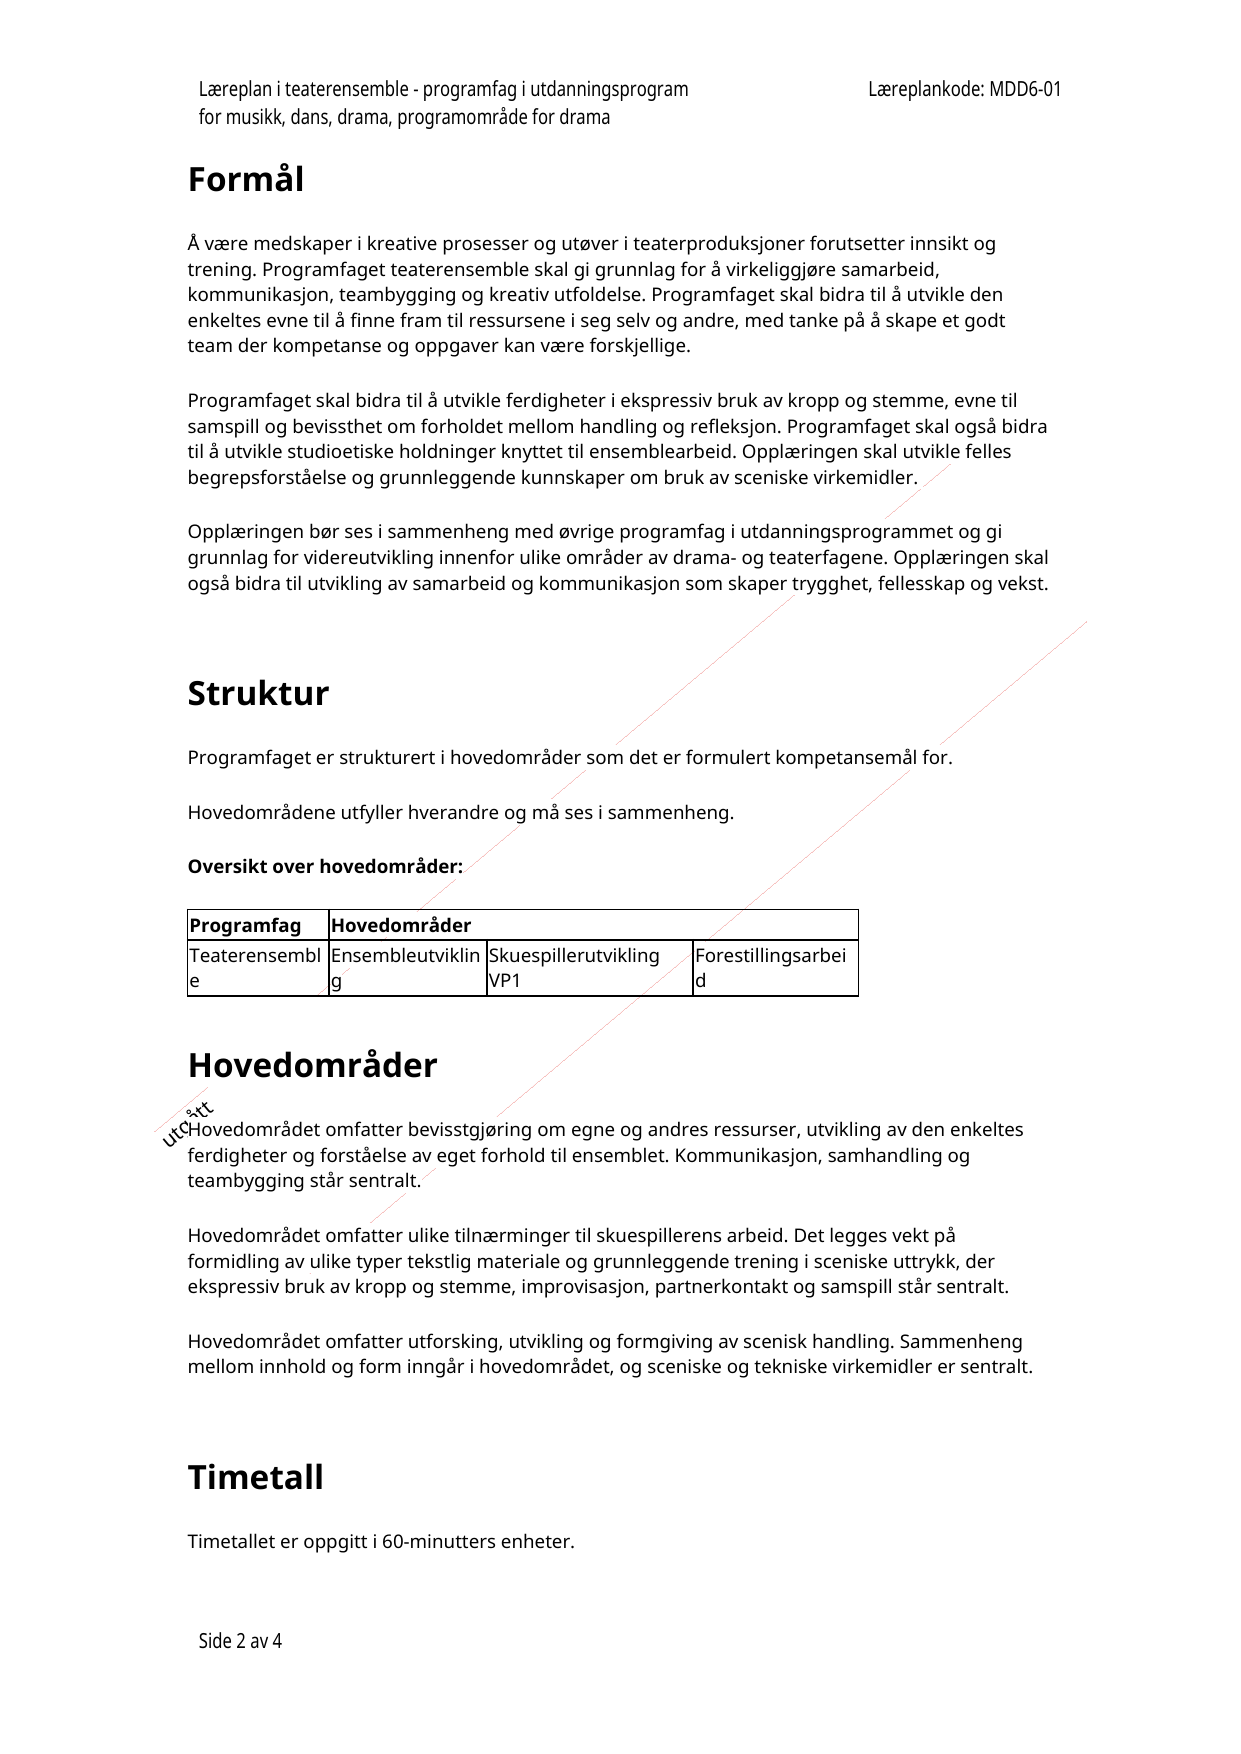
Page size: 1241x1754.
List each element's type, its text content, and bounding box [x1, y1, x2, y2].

subtitle Formål [313, 156, 1053, 202]
subtitle Hovedområder [447, 997, 638, 1087]
subtitle Hovedområder [534, 997, 1053, 1087]
text Å være medskaper i kreative prosesser og utøver i teaterproduksjoner forutsetter innsikt og trening. Programfaget teaterensemble skal gi grunnlag for å virkeliggjøre samarbeid, kommunikasjon, teambygging og kreativ utfoldelse. Programfaget skal bidra til å utvikle den enkeltes evne til å finne fram til ressursene i seg selv og andre, med tanke på å skape et godt team der kompetanse og oppgaver kan være forskjellige. [696, 231, 1053, 358]
text Timetallet er oppgitt i 60-minutters enheter. [580, 1528, 1053, 1554]
text Oversikt over hovedområder: [463, 854, 808, 879]
text Hovedområdet omfatter ulike tilnærminger til skuespillerens arbeid. Det legges vekt på formidling av ulike typer tekstlig materiale og grunnleggende trening i sceniske uttrykk, der ekspressiv bruk av kropp og stemme, improvisasjon, partnerkontakt og samspill står sentralt. [311, 1222, 1053, 1299]
text Hovedområdene utfyller hverandre og må ses i sammenheng. [846, 799, 1053, 825]
text Hovedområdene utfyller hverandre og må ses i sammenheng. [735, 799, 874, 825]
subtitle Timetall [333, 1408, 1053, 1499]
text Hovedområdet omfatter bevisstgjøring om egne og andres ressurser, utvikling av den enkeltes ferdigheter og forståelse av eget forhold til ensemblet. Kommunikasjon, samhandling og teambygging står sentralt. [422, 1117, 1053, 1193]
text Programfaget er strukturert i hovedområder som det er formulert kompetansemål for. [941, 744, 1053, 770]
subtitle Struktur [187, 624, 758, 715]
text Oversikt over hovedområder: [782, 854, 1053, 879]
subtitle [653, 624, 1053, 715]
text Programfaget skal bidra til å utvikle ferdigheter i ekspressiv bruk av kropp og stemme, evne til samspill og bevissthet om forholdet mellom handling og refleksjon. Programfaget skal også bidra til å utvikle studioetiske holdninger knyttet til ensemblearbeid. Opplæringen skal utvikle felles begrepsforståelse og grunnleggende kunnskaper om bruk av sceniske virkemidler. [187, 387, 1053, 489]
